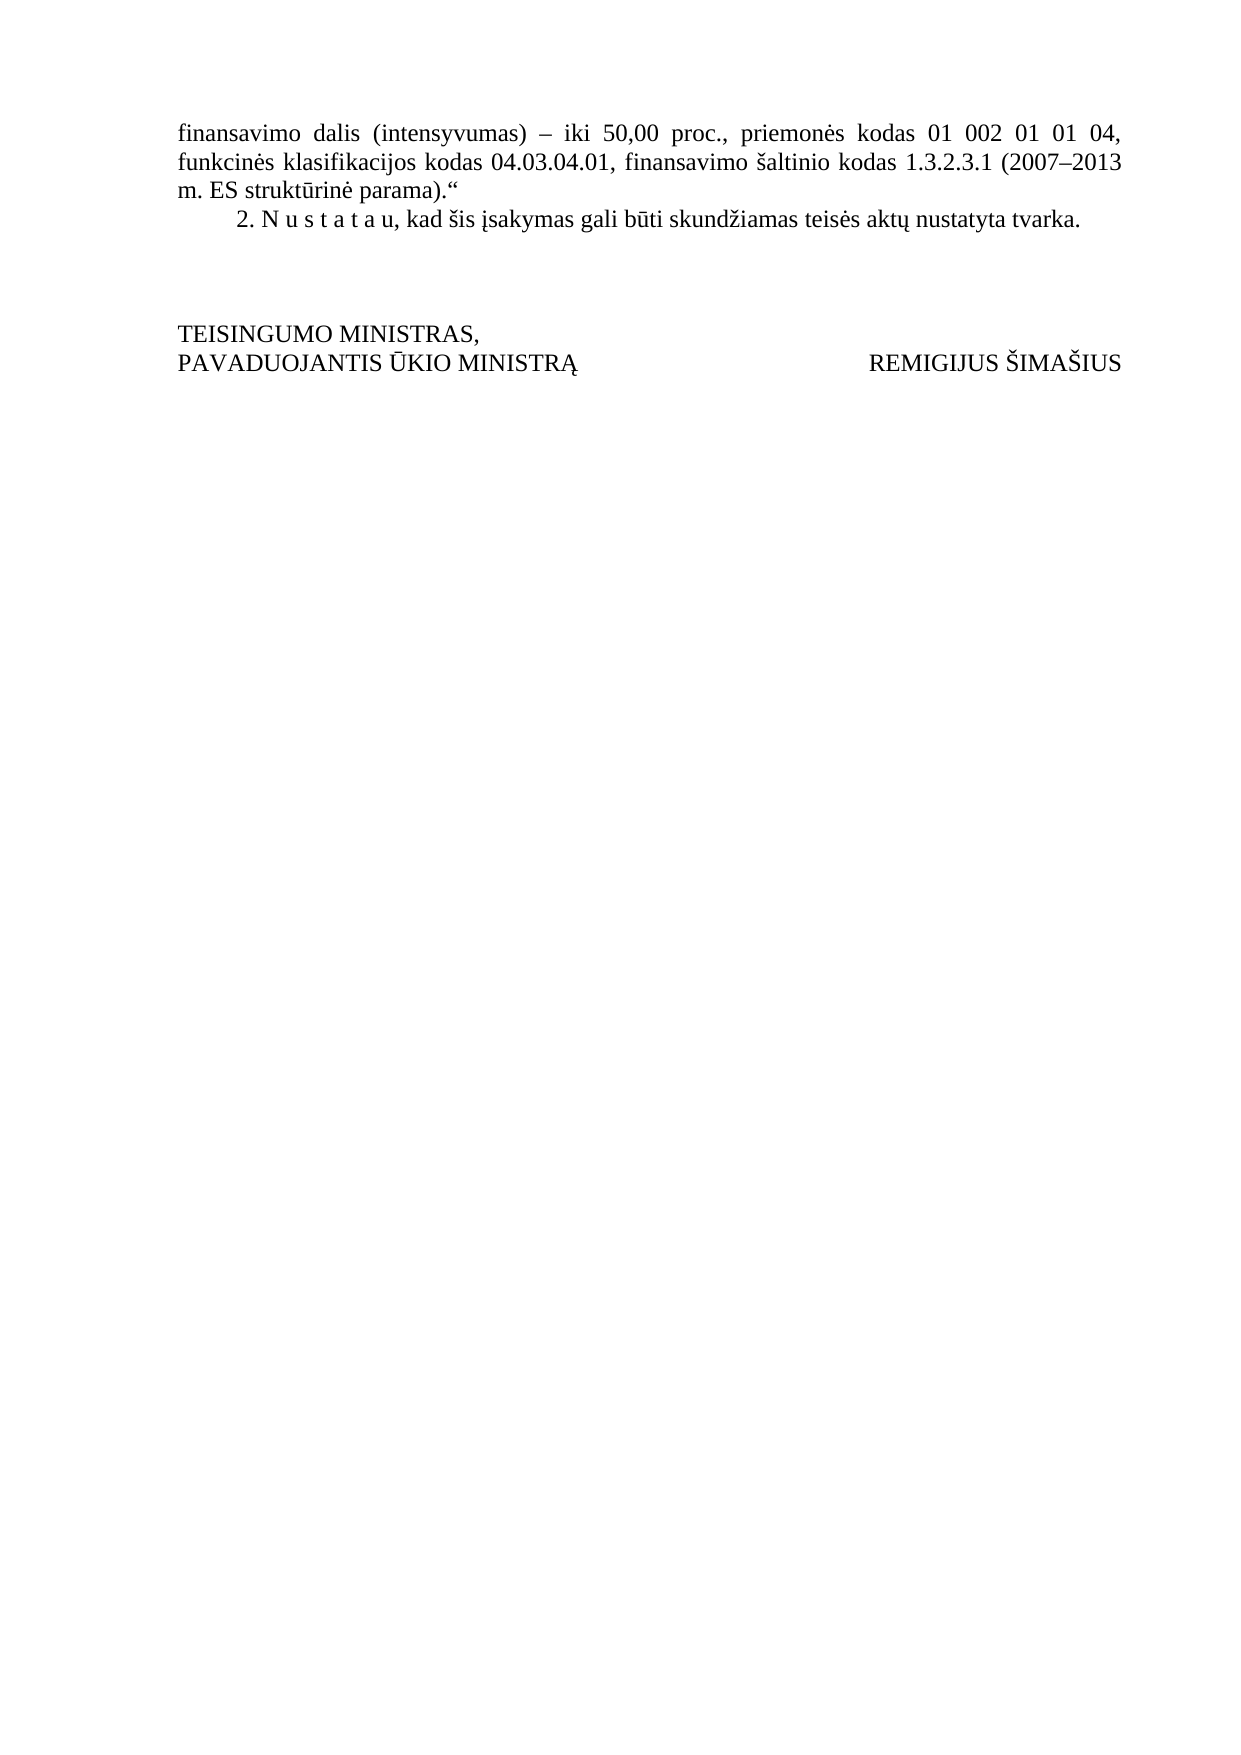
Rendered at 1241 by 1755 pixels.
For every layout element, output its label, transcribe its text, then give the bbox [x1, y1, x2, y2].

text pavaduojantis ūkio ministrą Remigijus Šimašius [177, 348, 1122, 377]
text 2. N u s t a t a u, kad šis įsakymas gali būti skundžiamas teisės aktų nustatyta tvarka. [177, 204, 1122, 233]
text finansavimo dalis (intensyvumas) – iki 50,00 proc., priemonės kodas 01 002 01 01 04, funkcinės klasifikacijos kodas 04.03.04.01, finansavimo šaltinio kodas 1.3.2.3.1 (2007–2013 m. ES struktūrinė parama).“ [177, 118, 1122, 204]
text Teisingumo ministras, [177, 319, 1122, 348]
